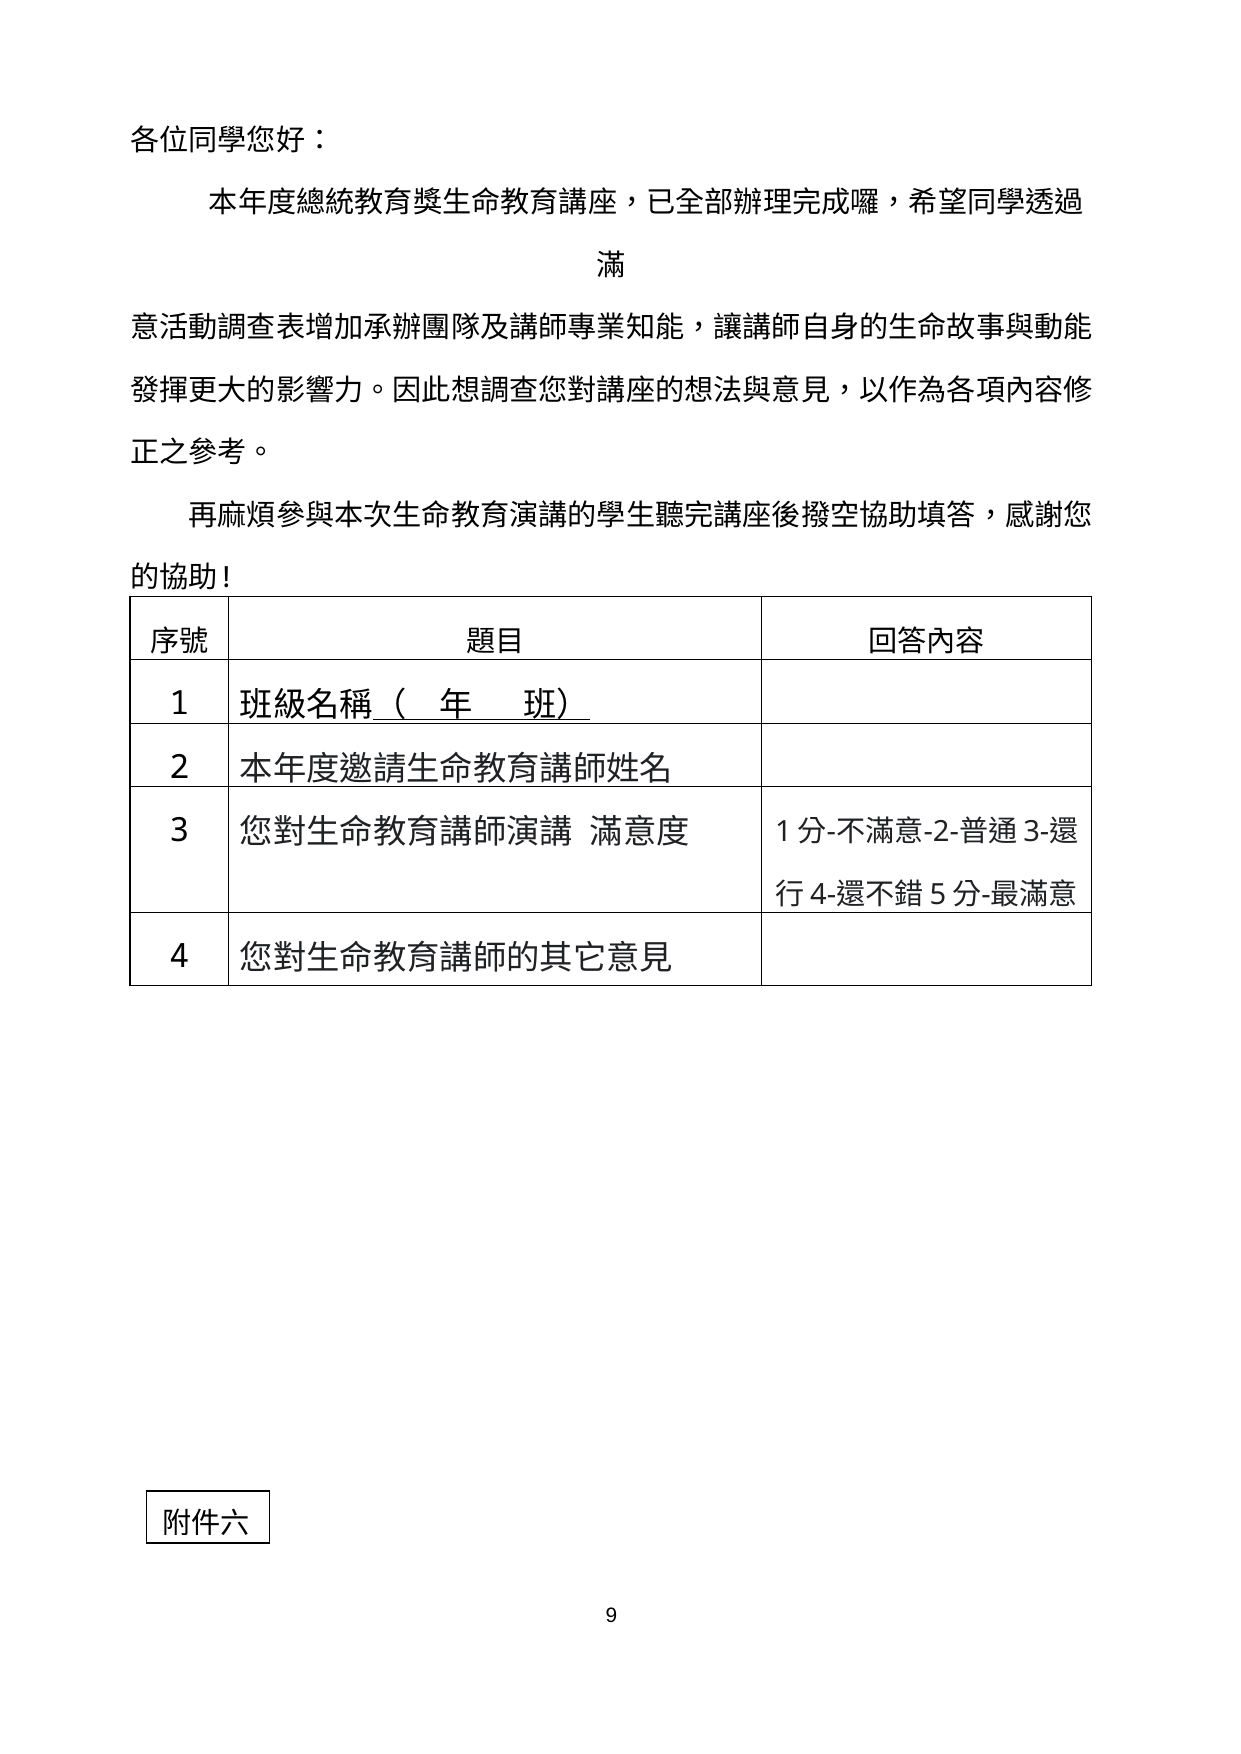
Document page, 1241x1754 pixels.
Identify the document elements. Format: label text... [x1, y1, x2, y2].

table_cell 2 [131, 724, 228, 786]
table_cell 本年度邀請生命教育講師姓名 [229, 724, 761, 786]
table_cell [762, 913, 1091, 985]
table_cell 1分-不滿意-2-普通3-還行4-還不錯5分-最滿意 [762, 787, 1091, 912]
table_cell 3 [131, 787, 228, 912]
text 各位同學您好： [130, 96, 1092, 158]
table_cell 您對生命教育講師的其它意見 [229, 913, 761, 985]
table_cell 1 [131, 660, 228, 723]
table_cell [762, 660, 1091, 723]
table_cell 班級名稱（ 年 班） [229, 660, 761, 723]
table_cell 4 [131, 913, 228, 985]
table_cell 您對生命教育講師演講 滿意度 [229, 787, 761, 912]
table_header 題目 [229, 597, 761, 659]
text 附件六 [162, 1499, 254, 1534]
text 再麻煩參與本次生命教育演講的學生聽完講座後撥空協助填答，感謝您的協助! [130, 471, 1092, 596]
table_header 回答內容 [762, 597, 1091, 659]
text 意活動調查表增加承辦團隊及講師專業知能，讓講師自身的生命故事與動能發揮更大的影響力。因此想調查您對講座的想法與意見，以作為各項內容修正之參考。 [130, 283, 1092, 471]
table_cell [762, 724, 1091, 786]
table_header 序號 [131, 597, 228, 659]
text 本年度總統教育獎生命教育講座，已全部辦理完成囉，希望同學透過滿 [130, 158, 1092, 283]
